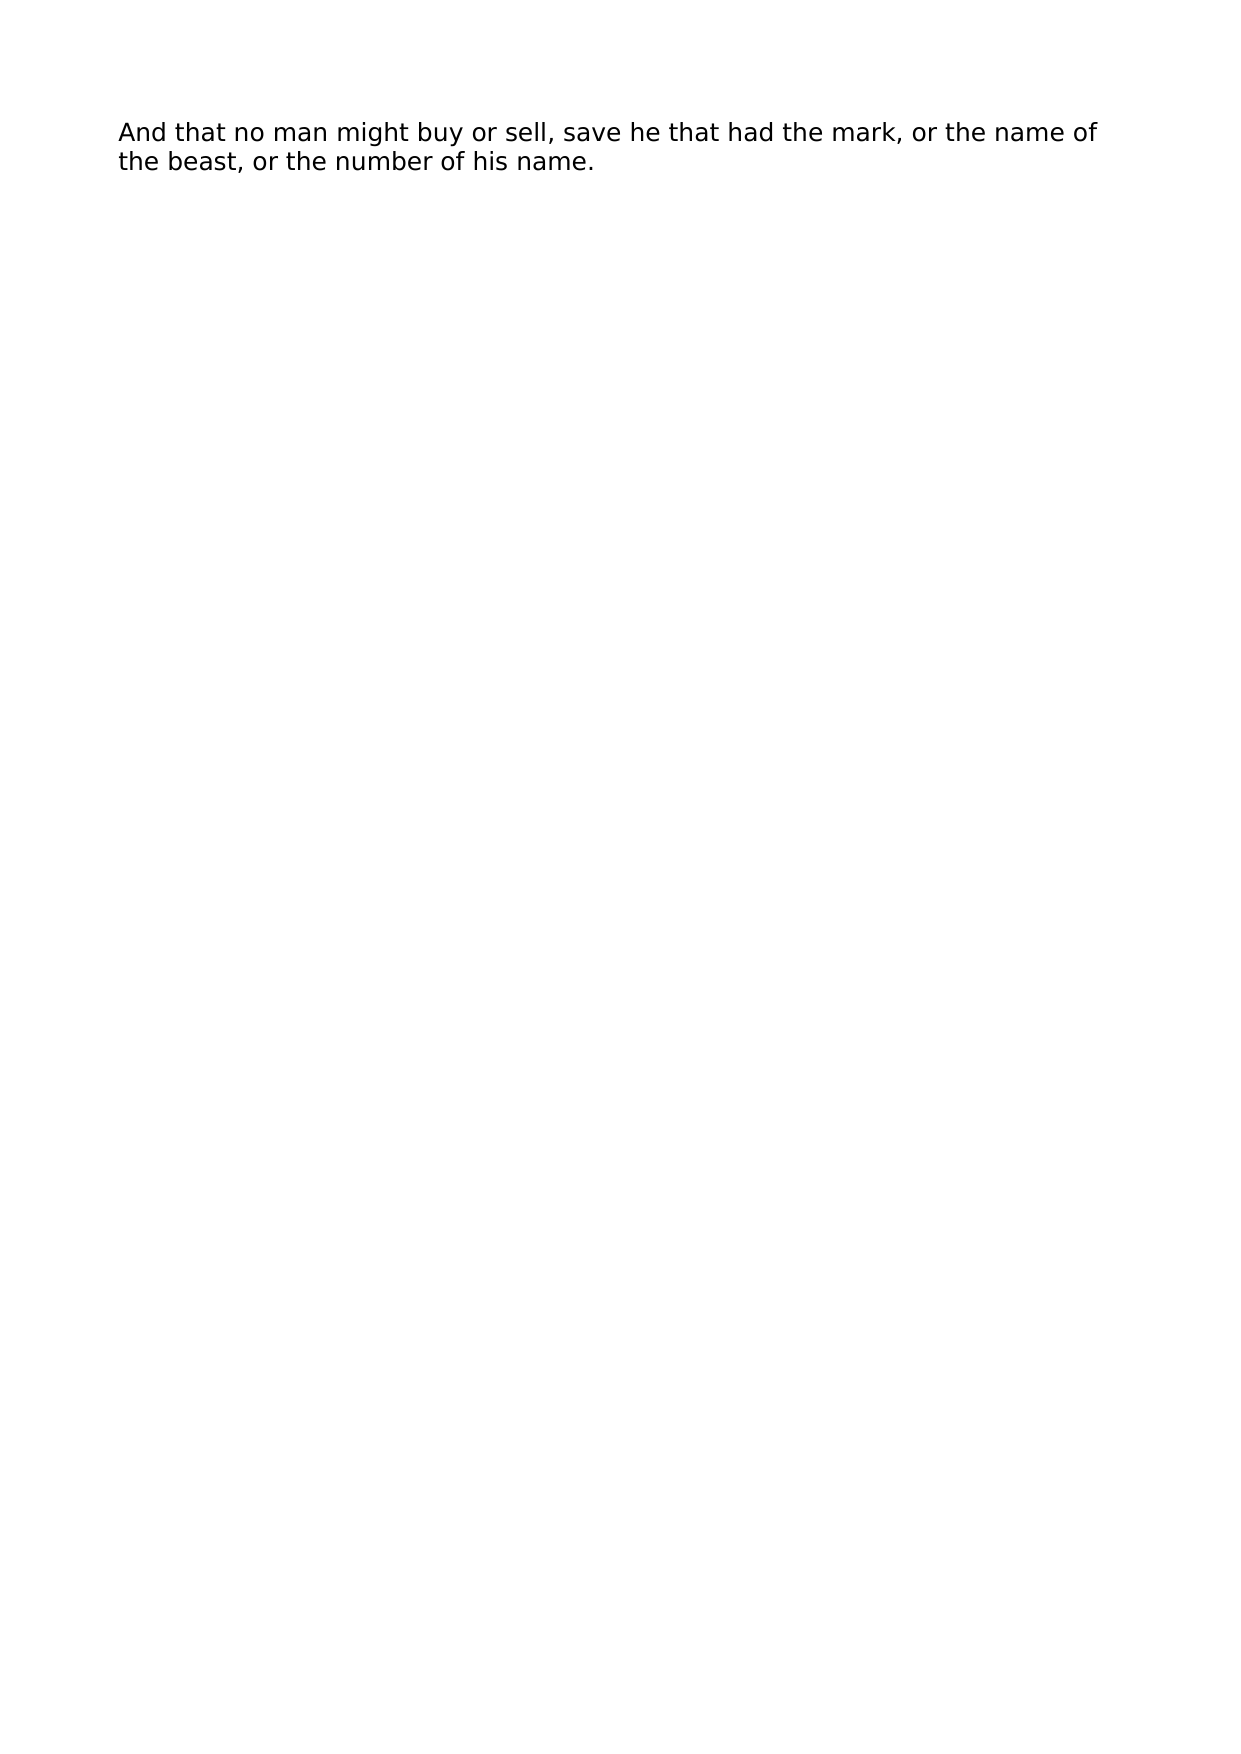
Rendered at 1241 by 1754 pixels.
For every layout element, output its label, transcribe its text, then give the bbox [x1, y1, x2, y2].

text And that no man might buy or sell, save he that had the mark, or the name of the beast, or the number of his name. [118, 118, 1122, 176]
